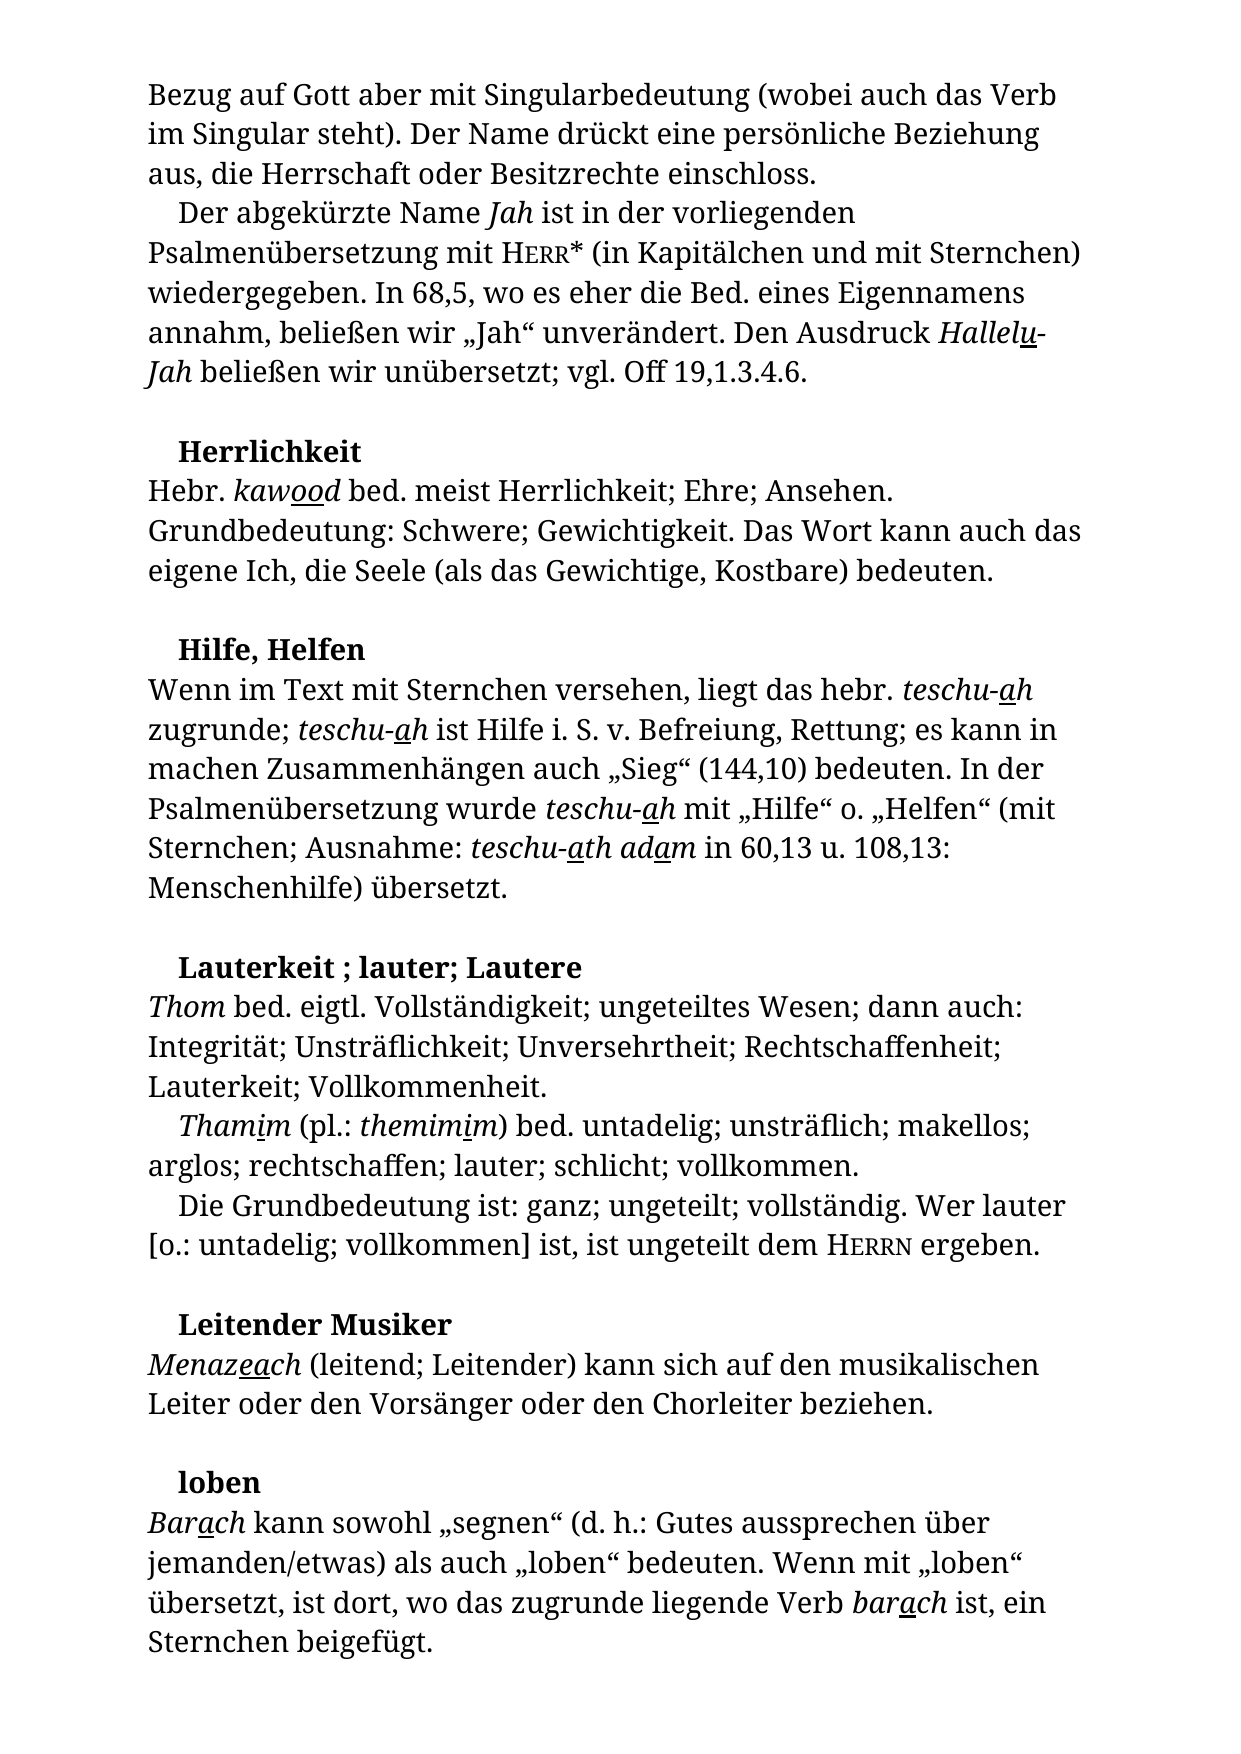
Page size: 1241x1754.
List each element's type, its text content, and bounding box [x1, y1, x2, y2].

text loben [148, 1463, 1093, 1502]
text Barach kann sowohl „segnen“ (d. h.: Gutes aussprechen über jemanden/etwas) als auch „loben“ bedeuten. Wenn mit „loben“ übersetzt, ist dort, wo das zugrunde liegende Verb barach ist, ein Sternchen beigefügt. [148, 1502, 1093, 1661]
text Thamim (pl.: themimim) bed. untadelig; unsträflich; makellos; arglos; rechtschaffen; lauter; schlicht; vollkommen. [148, 1106, 1093, 1185]
text Die Grundbedeutung ist: ganz; ungeteilt; vollständig. Wer lauter [o.: untadelig; vollkommen] ist, ist ungeteilt dem Herrn ergeben. [148, 1185, 1093, 1264]
text Menazeach (leitend; Leitender) kann sich auf den musikalischen Leiter oder den Vorsänger oder den Chorleiter beziehen. [148, 1344, 1093, 1423]
text Bezug auf Gott aber mit Singularbedeutung (wobei auch das Verb im Singular steht). Der Name drückt eine persönliche Beziehung aus, die Herrschaft oder Besitzrechte einschloss. [148, 74, 1093, 193]
text Herrlichkeit [148, 431, 1093, 471]
text Hilfe, Helfen [148, 629, 1093, 669]
text Leitender Musiker [148, 1304, 1093, 1344]
text Thom bed. eigtl. Vollständigkeit; ungeteiltes Wesen; dann auch: Integrität; Unsträflichkeit; Unversehrtheit; Rechtschaffenheit; Lauterkeit; Vollkommenheit. [148, 987, 1093, 1106]
text Lauterkeit ; lauter; Lautere [148, 947, 1093, 987]
text Hebr. kawood bed. meist Herrlichkeit; Ehre; Ansehen. Grundbedeutung: Schwere; Gewichtigkeit. Das Wort kann auch das eigene Ich, die Seele (als das Gewichtige, Kostbare) bedeuten. [148, 471, 1093, 590]
text Der abgekürzte Name Jah ist in der vorliegenden Psalmenübersetzung mit Herr* (in Kapitälchen und mit Sternchen) wiedergegeben. In 68,5, wo es eher die Bed. eines Eigennamens annahm, beließen wir „Jah“ unverändert. Den Ausdruck Hallelu-Jah beließen wir unübersetzt; vgl. Off 19,1.3.4.6. [148, 193, 1093, 391]
text Wenn im Text mit Sternchen versehen, liegt das hebr. teschu-ah zugrunde; teschu-ah ist Hilfe i. S. v. Befreiung, Rettung; es kann in machen Zusammenhängen auch „Sieg“ (144,10) bedeuten. In der Psalmenübersetzung wurde teschu-ah mit „Hilfe“ o. „Helfen“ (mit Sternchen; Ausnahme: teschu-ath adam in 60,13 u. 108,13: Menschenhilfe) übersetzt. [148, 669, 1093, 907]
